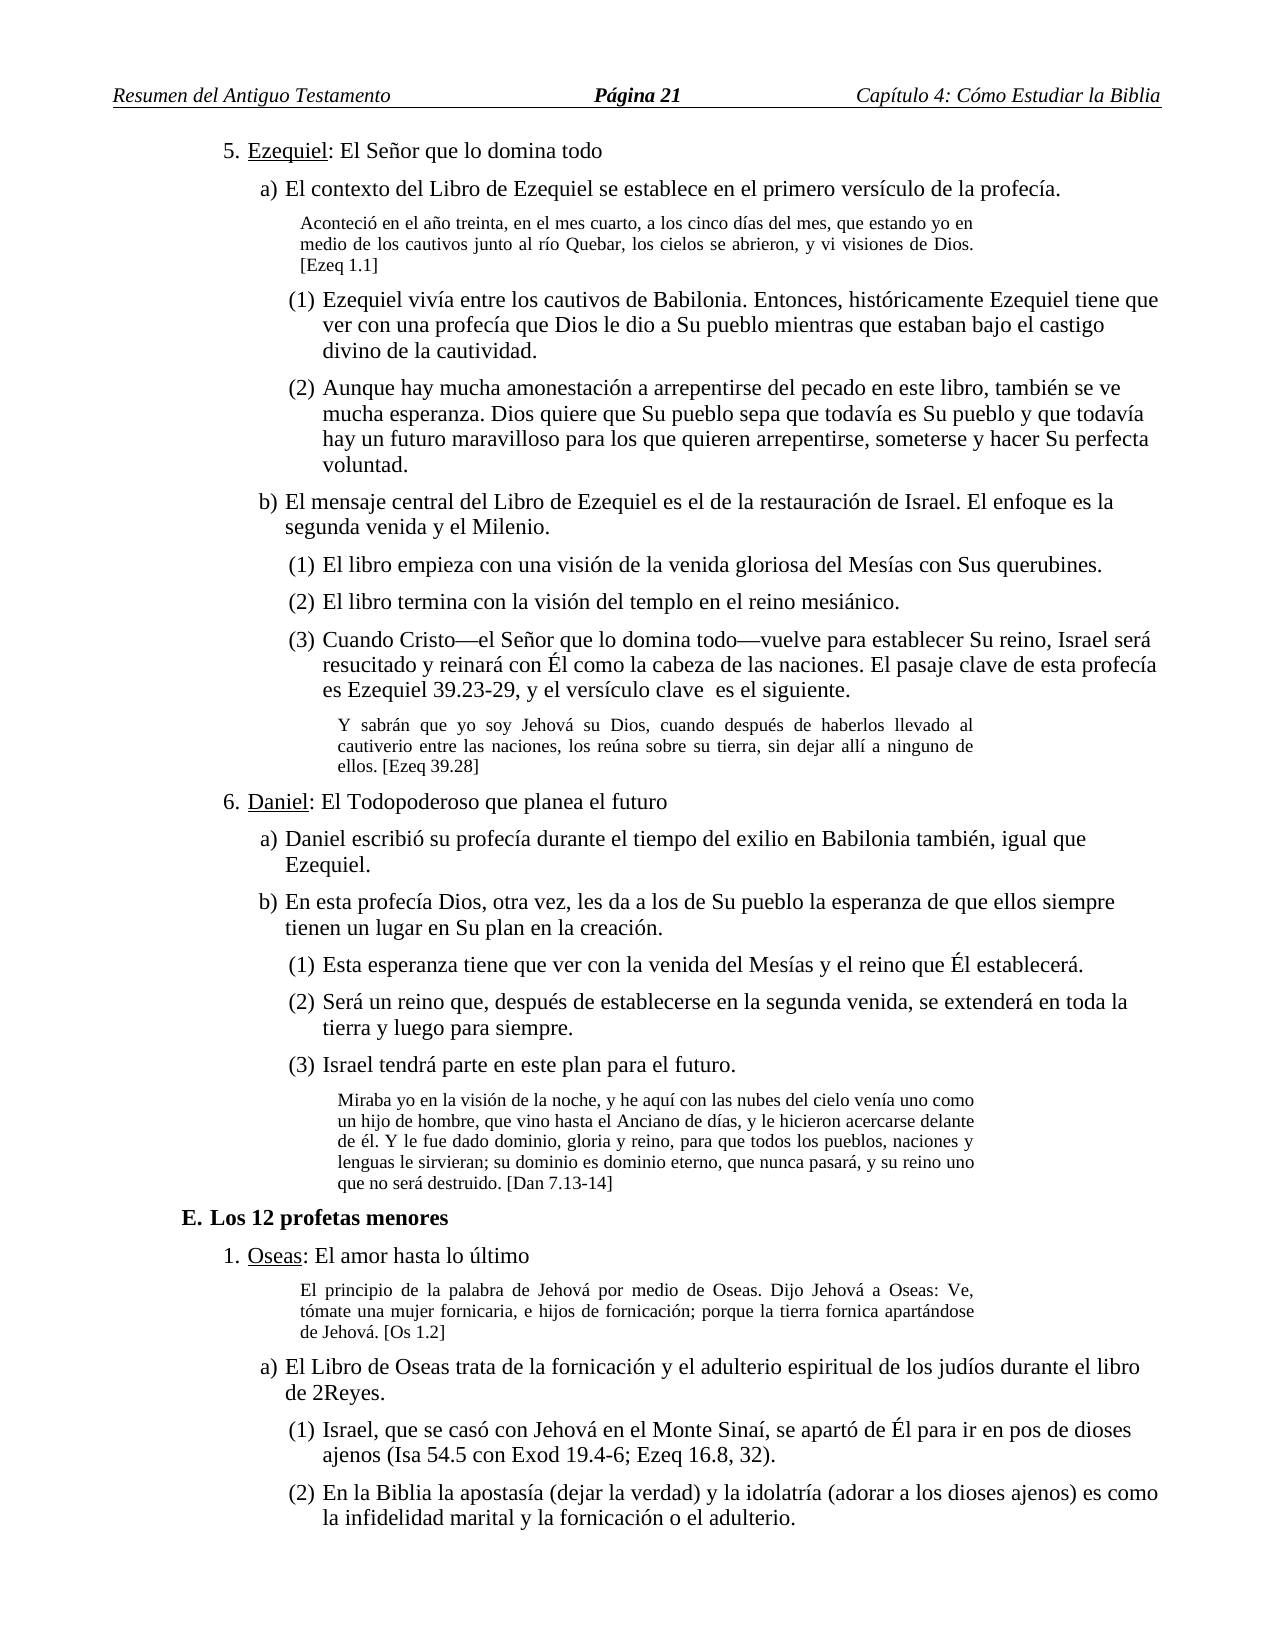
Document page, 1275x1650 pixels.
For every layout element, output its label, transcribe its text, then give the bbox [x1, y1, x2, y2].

list Israel tendrá parte en este plan para el futuro. [262, 1052, 1162, 1078]
text El principio de la palabra de Jehová por medio de Oseas. Dijo Jehová a Oseas: Ve, tómate una mujer fornicaria, e hijos de fornicación; porque la tierra fornica apartándose de Jehová. [Os 1.2] [300, 1280, 975, 1342]
list En la Biblia la apostasía (dejar la verdad) y la idolatría (adorar a los dioses ajenos) es como la infidelidad marital y la fornicación o el adulterio. [262, 1480, 1162, 1531]
list Será un reino que, después de establecerse en la segunda venida, se extenderá en toda la tierra y luego para siempre. [262, 989, 1162, 1040]
list Esta esperanza tiene que ver con la venida del Mesías y el reino que Él establecerá. [262, 952, 1162, 977]
list Cuando Cristo—el Señor que lo domina todo—vuelve para establecer Su reino, Israel será resucitado y reinará con Él como la cabeza de las naciones. El pasaje clave de esta profecía es Ezequiel 39.23-29, y el versículo clave es el siguiente. [262, 627, 1162, 703]
list El mensaje central del Libro de Ezequiel es el de la restauración de Israel. El enfoque es la segunda venida y el Milenio. [225, 489, 1162, 540]
list Daniel: El Todopoderoso que planea el futuro [187, 789, 1162, 814]
text Y sabrán que yo soy Jehová su Dios, cuando después de haberlos llevado al cautiverio entre las naciones, los reúna sobre su tierra, sin dejar allí a ninguno de ellos. [Ezeq 39.28] [337, 715, 975, 777]
text Miraba yo en la visión de la noche, y he aquí con las nubes del cielo venía uno como un hijo de hombre, que vino hasta el Anciano de días, y le hicieron acercarse delante de él. Y le fue dado dominio, gloria y reino, para que todos los pueblos, naciones y lenguas le sirvieran; su dominio es dominio eterno, que nunca pasará, y su reino uno que no será destruido. [Dan 7.13-14] [337, 1089, 975, 1193]
list Daniel escribió su profecía durante el tiempo del exilio en Babilonia también, igual que Ezequiel. [225, 826, 1162, 877]
list El libro termina con la visión del templo en el reino mesiánico. [262, 589, 1162, 614]
list Ezequiel: El Señor que lo domina todo [187, 138, 1162, 163]
text Aconteció en el año treinta, en el mes cuarto, a los cinco días del mes, que estando yo en medio de los cautivos junto al río Quebar, los cielos se abrieron, y vi visiones de Dios. [Ezeq 1.1] [300, 213, 975, 275]
list Oseas: El amor hasta lo último [187, 1243, 1162, 1268]
list El contexto del Libro de Ezequiel se establece en el primero versículo de la profecía. [225, 176, 1162, 201]
list El libro empieza con una visión de la venida gloriosa del Mesías con Sus querubines. [262, 552, 1162, 577]
list Los 12 profetas menores [150, 1205, 1162, 1231]
list Ezequiel vivía entre los cautivos de Babilonia. Entonces, históricamente Ezequiel tiene que ver con una profecía que Dios le dio a Su pueblo mientras que estaban bajo el castigo divino de la cautividad. [262, 287, 1162, 363]
list En esta profecía Dios, otra vez, les da a los de Su pueblo la esperanza de que ellos siempre tienen un lugar en Su plan en la creación. [225, 889, 1162, 940]
list El Libro de Oseas trata de la fornicación y el adulterio espiritual de los judíos durante el libro de 2Reyes. [225, 1354, 1162, 1405]
list Aunque hay mucha amonestación a arrepentirse del pecado en este libro, también se ve mucha esperanza. Dios quiere que Su pueblo sepa que todavía es Su pueblo y que todavía hay un futuro maravilloso para los que quieren arrepentirse, someterse y hacer Su perfecta voluntad. [262, 375, 1162, 477]
list Israel, que se casó con Jehová en el Monte Sinaí, se apartó de Él para ir en pos de dioses ajenos (Isa 54.5 con Exod 19.4-6; Ezeq 16.8, 32). [262, 1417, 1162, 1468]
